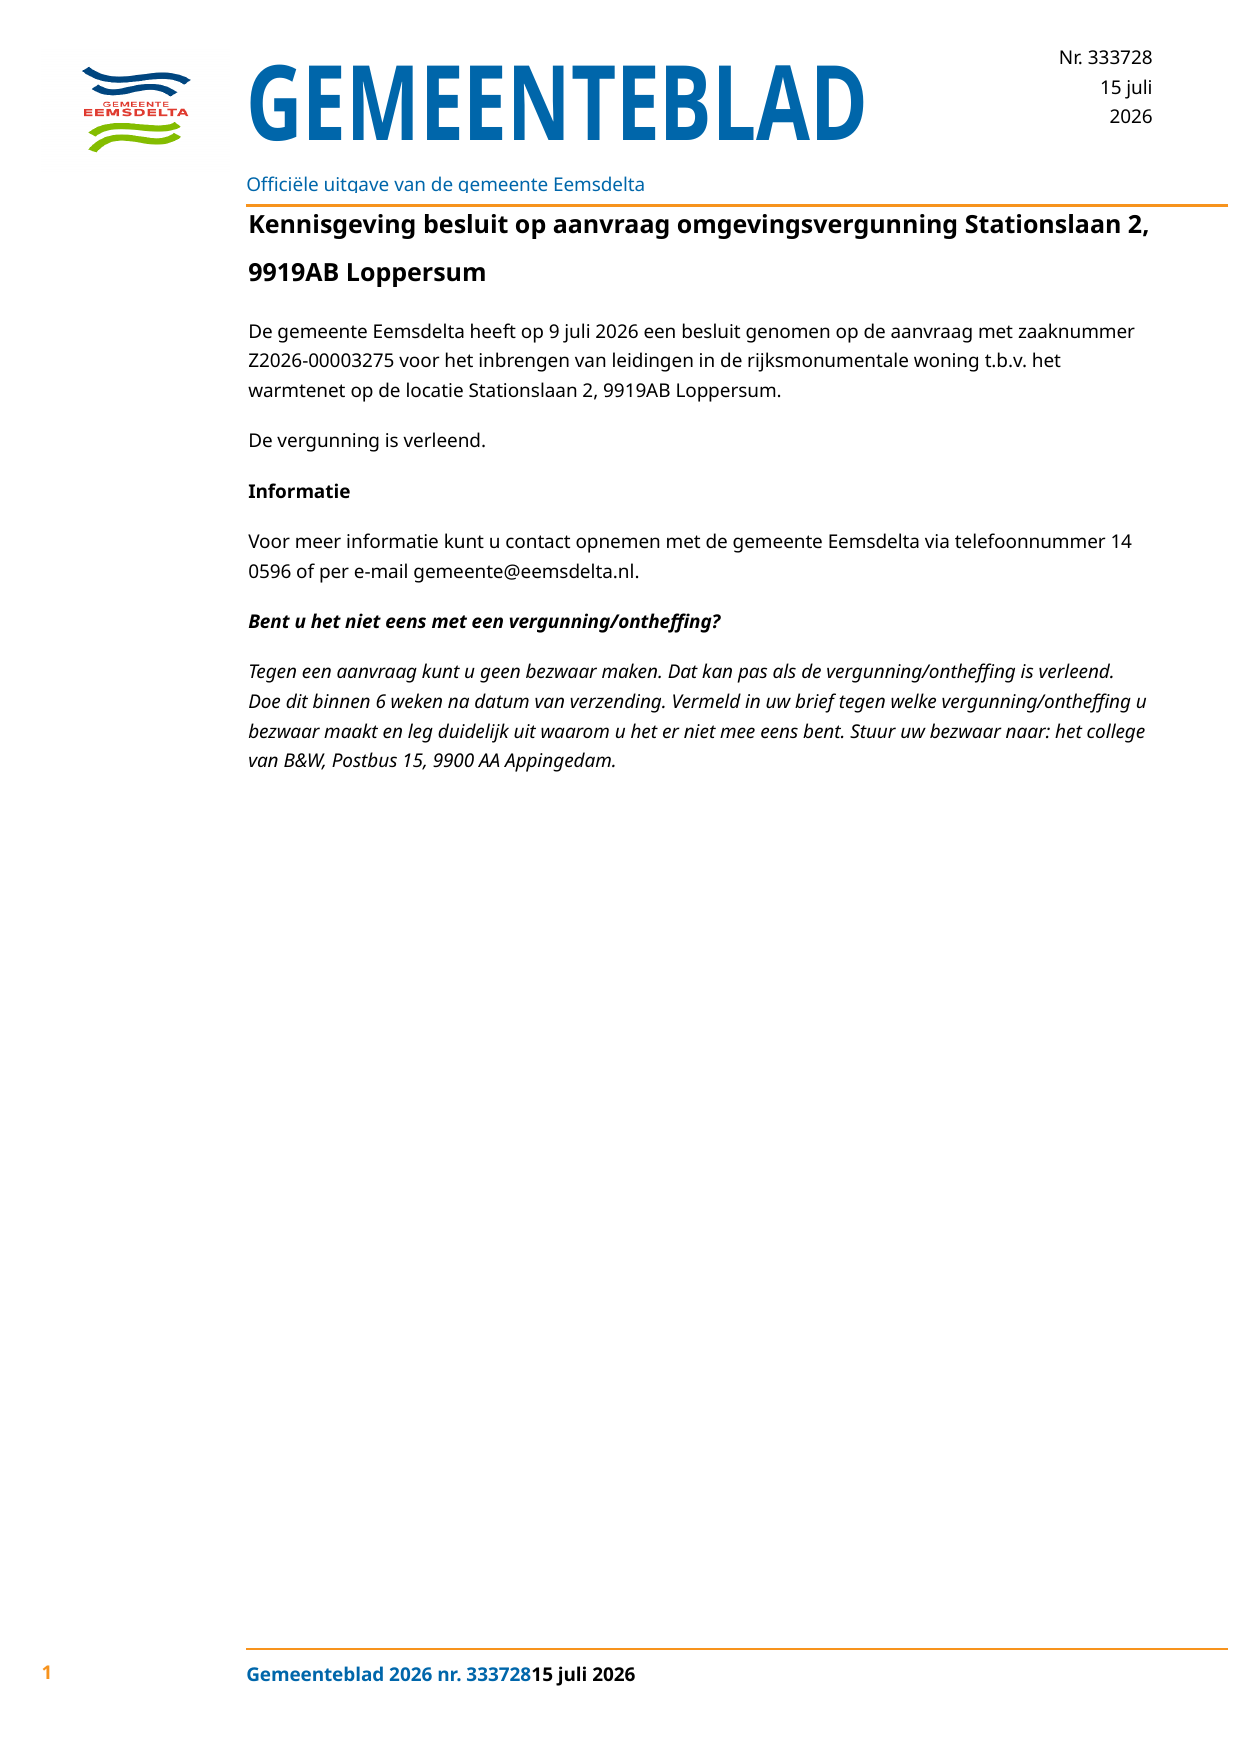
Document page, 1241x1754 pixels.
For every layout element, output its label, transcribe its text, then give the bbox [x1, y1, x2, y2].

picture [41, 47, 231, 172]
text Informatie [248, 478, 1152, 504]
text Kennisgeving besluit op aanvraag omgevingsvergunning Stationslaan 2, 9919AB Loppersum [248, 207, 1152, 288]
text Bent u het niet eens met een vergunning/ontheffing? [248, 608, 1152, 634]
text Tegen een aanvraag kunt u geen bezwaar maken. Dat kan pas als de vergunning/ontheffing is verleend. Doe dit binnen 6 weken na datum van verzending. Vermeld in uw brief tegen welke vergunning/ontheffing u bezwaar maakt en leg duidelijk uit waarom u het er niet mee eens bent. Stuur uw bezwaar naar: het college van B&W, Postbus 15, 9900 AA Appingedam. [248, 659, 1152, 773]
text De vergunning is verleend. [248, 427, 1152, 453]
text Voor meer informatie kunt u contact opnemen met de gemeente Eemsdelta via telefoonnummer 14 0596 of per e-mail gemeente@eemsdelta.nl. [248, 528, 1152, 584]
text De gemeente Eemsdelta heeft op 9 juli 2026 een besluit genomen op de aanvraag met zaaknummer Z2026-00003275 voor het inbrengen van leidingen in de rijksmonumentale woning t.b.v. het warmtenet op de locatie Stationslaan 2, 9919AB Loppersum. [248, 318, 1152, 403]
